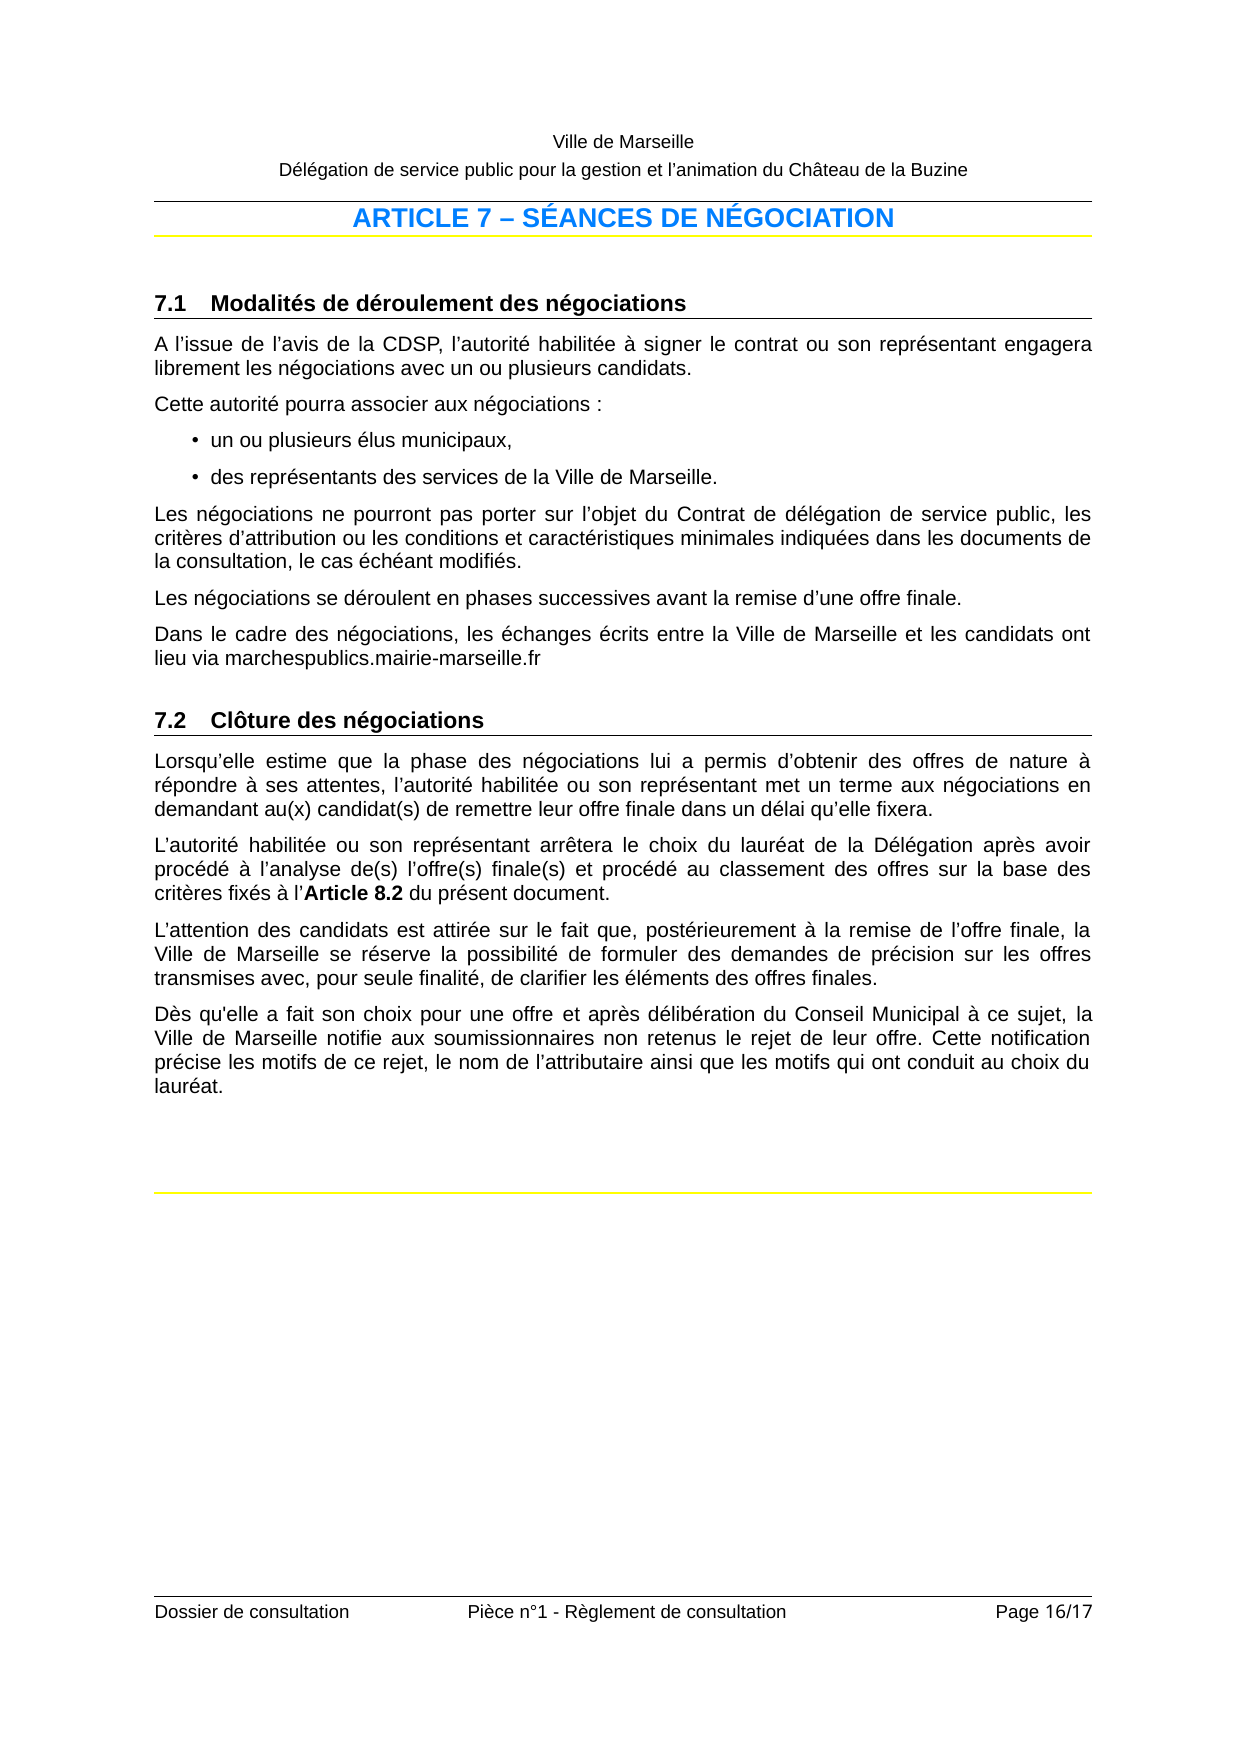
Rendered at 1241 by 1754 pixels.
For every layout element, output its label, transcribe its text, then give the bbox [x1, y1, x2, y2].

text A l’issue de l’avis de la CDSP, l’autorité habilitée à signer le contrat ou son représentant engagera librement les négociations avec un ou plusieurs candidats. [154, 331, 1092, 379]
text L’attention des candidats est attirée sur le fait que, postérieurement à la remise de l’offre finale, la Ville de Marseille se réserve la possibilité de formuler des demandes de précision sur les offres transmises avec, pour seule finalité, de clarifier les éléments des offres finales. [154, 917, 1092, 989]
text Dans le cadre des négociations, les échanges écrits entre la Ville de Marseille et les candidats ont lieu via marchespublics.mairie-marseille.fr [154, 622, 1092, 670]
text Dès qu'elle a fait son choix pour une offre et après délibération du Conseil Municipal à ce sujet, la Ville de Marseille notifie aux soumissionnaires non retenus le rejet de leur offre. Cette notification précise les motifs de ce rejet, le nom de l’attributaire ainsi que les motifs qui ont conduit au choix du lauréat. [154, 1002, 1092, 1098]
text L’autorité habilitée ou son représentant arrêtera le choix du lauréat de la Délégation après avoir procédé à l’analyse de(s) l’offre(s) finale(s) et procédé au classement des offres sur la base des critères fixés à l’Article 8.2 du présent document. [154, 833, 1092, 905]
text Lorsqu’elle estime que la phase des négociations lui a permis d’obtenir des offres de nature à répondre à ses attentes, l’autorité habilitée ou son représentant met un terme aux négociations en demandant au(x) candidat(s) de remettre leur offre finale dans un délai qu’elle fixera. [154, 749, 1092, 821]
subtitle ARTICLE 7 – SÉANCES DE NÉGOCIATION [154, 202, 1092, 235]
text Les négociations ne pourront pas porter sur l’objet du Contrat de délégation de service public, les critères d’attribution ou les conditions et caractéristiques minimales indiquées dans les documents de la consultation, le cas échéant modifiés. [154, 501, 1092, 573]
text Les négociations se déroulent en phases successives avant la remise d’une offre finale. [154, 586, 1092, 610]
text Cette autorité pourra associer aux négociations : [154, 392, 1092, 416]
list un ou plusieurs élus municipaux, [192, 428, 1092, 452]
subtitle 7.1 Modalités de déroulement des négociations [154, 289, 1092, 318]
subtitle 7.2 Clôture des négociations [154, 707, 1092, 735]
list des représentants des services de la Ville de Marseille. [192, 465, 1092, 489]
